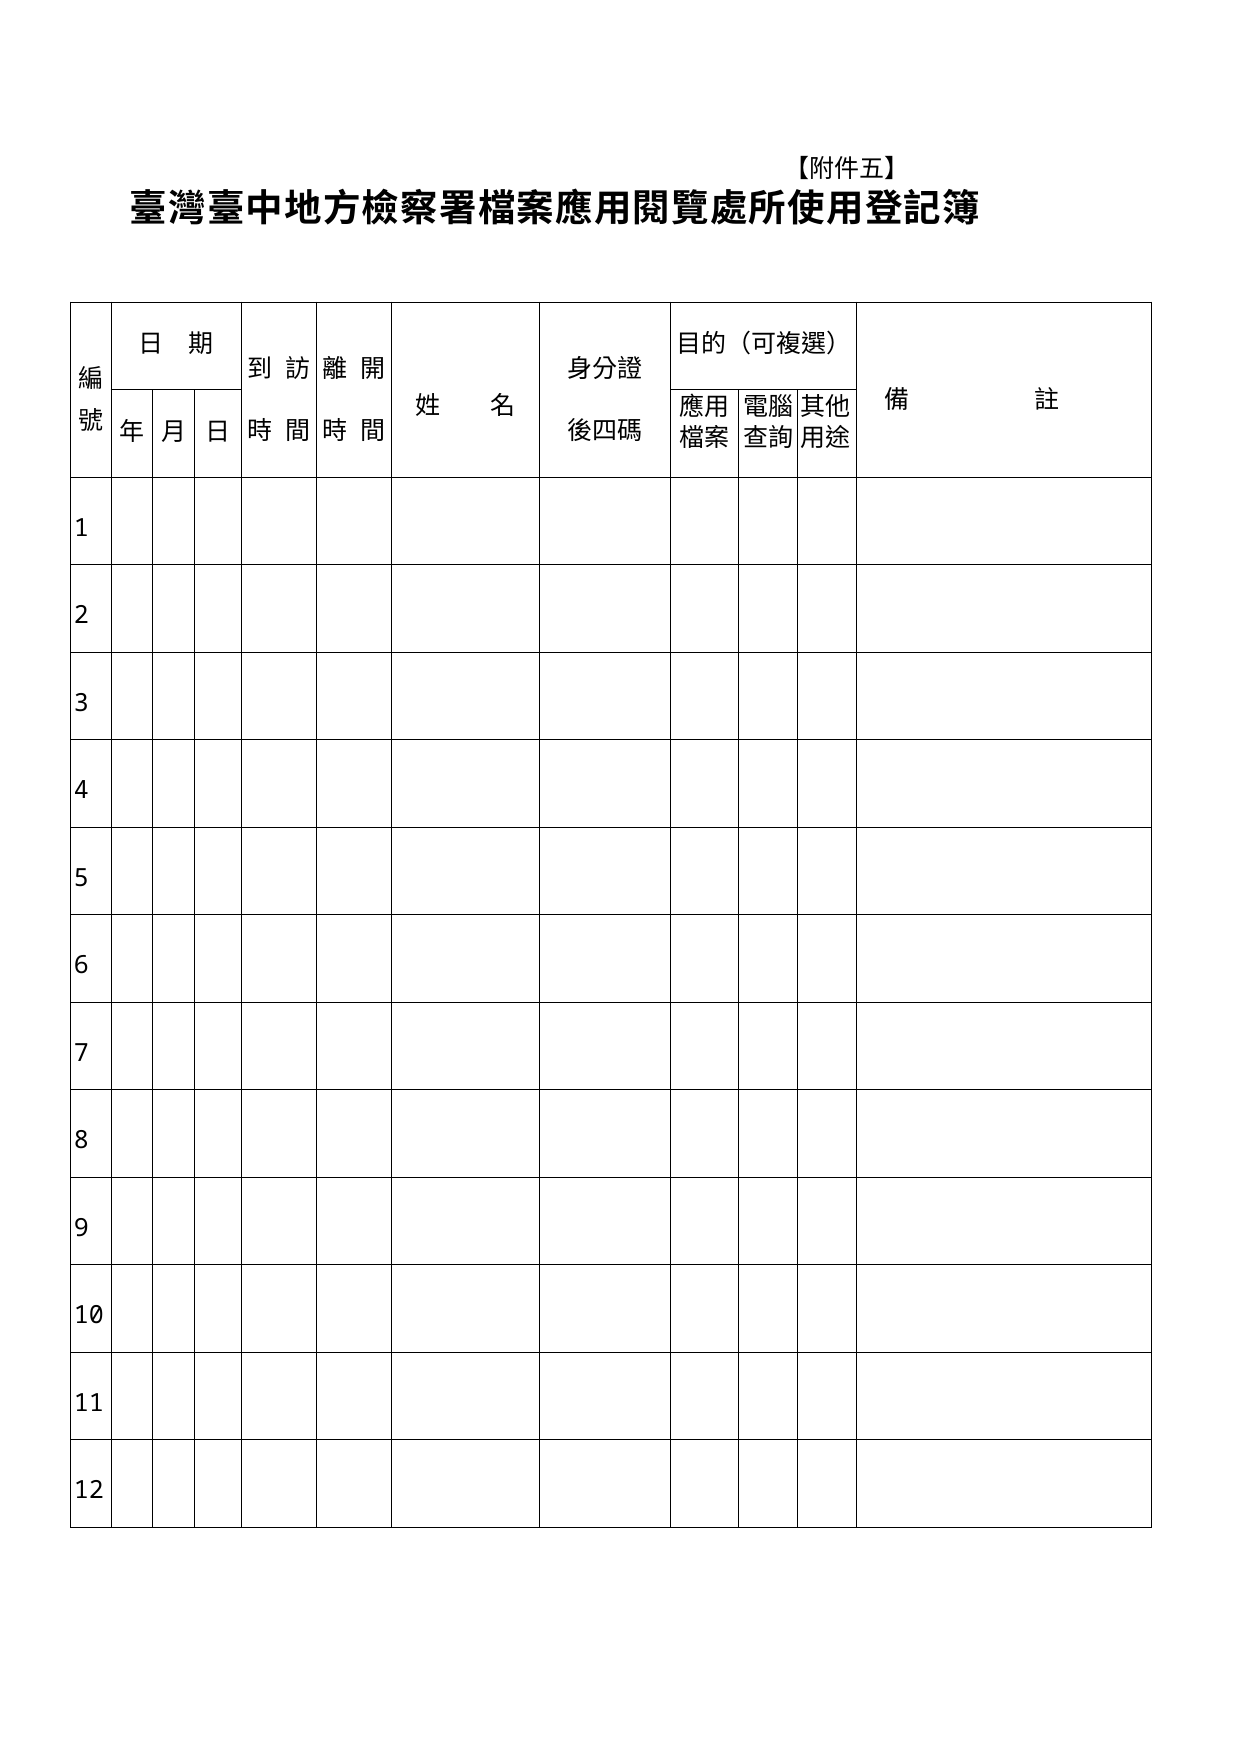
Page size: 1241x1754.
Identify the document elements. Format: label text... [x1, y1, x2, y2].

table_cell [671, 653, 738, 739]
table_cell [392, 1353, 539, 1439]
table_cell [242, 478, 316, 564]
table_cell [739, 1265, 797, 1352]
table_cell [857, 915, 1151, 1002]
table_cell [195, 1440, 241, 1527]
table_cell [153, 1090, 194, 1177]
text 臺灣臺中地方檢察署檔案應用閱覽處所使用登記簿 [129, 185, 1211, 231]
table_cell [540, 828, 670, 914]
table_header 離 開 時 間 [317, 303, 391, 477]
table_cell [798, 1178, 856, 1264]
table_cell [242, 740, 316, 827]
table_cell [317, 565, 391, 652]
table_cell [112, 565, 152, 652]
table_cell [739, 565, 797, 652]
table_cell [857, 1353, 1151, 1439]
table_cell [857, 1265, 1151, 1352]
table_cell [242, 1265, 316, 1352]
table_cell [112, 1090, 152, 1177]
table_cell [392, 1440, 539, 1527]
table_cell [798, 653, 856, 739]
table_cell 日 [195, 390, 241, 477]
table_cell [739, 740, 797, 827]
table_cell 4 [71, 740, 111, 827]
table_cell [392, 740, 539, 827]
table_cell 電腦查詢 [739, 390, 797, 477]
table_cell 8 [71, 1090, 111, 1177]
table_cell 其他 用途 [798, 390, 856, 477]
table_cell [857, 1090, 1151, 1177]
table_cell [392, 478, 539, 564]
table_cell [242, 828, 316, 914]
table_cell [540, 653, 670, 739]
table_cell [153, 1265, 194, 1352]
table_cell [317, 1353, 391, 1439]
table_cell [857, 478, 1151, 564]
table_cell [798, 740, 856, 827]
table_header 備 註 [857, 303, 1151, 477]
table_cell 10 [71, 1265, 111, 1352]
table_cell [317, 653, 391, 739]
table_cell [195, 1003, 241, 1089]
table_cell [153, 478, 194, 564]
table_cell [798, 478, 856, 564]
table_cell 應用檔案 [671, 390, 738, 477]
table_cell [112, 653, 152, 739]
table_header 身分證 後四碼 [540, 303, 670, 477]
table_cell [857, 828, 1151, 914]
table_cell [112, 828, 152, 914]
table_cell [317, 1003, 391, 1089]
table_cell [392, 1265, 539, 1352]
table_cell [540, 1003, 670, 1089]
table_cell [317, 915, 391, 1002]
table_cell [540, 1353, 670, 1439]
table_cell [798, 1440, 856, 1527]
table_cell [195, 915, 241, 1002]
table_cell [798, 1090, 856, 1177]
table_cell 9 [71, 1178, 111, 1264]
table_cell [798, 1265, 856, 1352]
table_cell [857, 565, 1151, 652]
table_cell [392, 565, 539, 652]
table_cell [798, 1003, 856, 1089]
table_cell [392, 653, 539, 739]
table_cell [153, 1178, 194, 1264]
table_cell [153, 653, 194, 739]
table_cell [195, 1090, 241, 1177]
table_cell [671, 1003, 738, 1089]
table_cell [671, 740, 738, 827]
table_header 日 期 [112, 303, 241, 389]
table_cell [317, 1090, 391, 1177]
table_cell [195, 478, 241, 564]
table_cell [392, 1090, 539, 1177]
table_cell [153, 565, 194, 652]
table_cell [739, 1003, 797, 1089]
table_cell 11 [71, 1353, 111, 1439]
table_cell [798, 828, 856, 914]
table_cell [242, 565, 316, 652]
table_cell [739, 478, 797, 564]
table_cell [798, 915, 856, 1002]
table_header 目的（可複選） [671, 303, 856, 389]
table_cell [317, 1440, 391, 1527]
table_cell 2 [71, 565, 111, 652]
table_cell [739, 653, 797, 739]
table_cell [857, 1178, 1151, 1264]
table_cell [739, 1353, 797, 1439]
table_cell [857, 1003, 1151, 1089]
table_cell [195, 740, 241, 827]
table_header 姓 名 [392, 303, 539, 477]
table_cell [540, 1178, 670, 1264]
table_cell [195, 1353, 241, 1439]
table_cell 6 [71, 915, 111, 1002]
table_cell [153, 1003, 194, 1089]
table_cell [112, 1440, 152, 1527]
table_cell [739, 1090, 797, 1177]
table_cell [112, 1178, 152, 1264]
table_cell [112, 740, 152, 827]
table_cell [540, 1440, 670, 1527]
table_cell [153, 915, 194, 1002]
table_cell [857, 740, 1151, 827]
table_cell 年 [112, 390, 152, 477]
table_cell [540, 915, 670, 1002]
table_cell [798, 565, 856, 652]
table_cell [242, 915, 316, 1002]
table_cell [112, 915, 152, 1002]
table_cell [195, 1265, 241, 1352]
table_header 編 號 [71, 303, 111, 477]
table_cell [317, 828, 391, 914]
table_cell [242, 1353, 316, 1439]
table_cell [153, 1353, 194, 1439]
table_cell [671, 1090, 738, 1177]
table_cell 5 [71, 828, 111, 914]
table_cell [671, 565, 738, 652]
table_cell [153, 740, 194, 827]
table_cell [739, 1440, 797, 1527]
table_cell [739, 1178, 797, 1264]
table_cell [153, 1440, 194, 1527]
table_cell [739, 915, 797, 1002]
table_cell [392, 1003, 539, 1089]
table_cell [392, 915, 539, 1002]
table_cell [671, 478, 738, 564]
table_cell [671, 915, 738, 1002]
table_cell [317, 478, 391, 564]
table_cell [112, 478, 152, 564]
table_cell [739, 828, 797, 914]
table_cell [540, 1265, 670, 1352]
table_cell [540, 478, 670, 564]
table_cell [242, 653, 316, 739]
table_cell [671, 1440, 738, 1527]
table_cell [195, 565, 241, 652]
table_cell [242, 1003, 316, 1089]
table_cell [671, 1265, 738, 1352]
table_cell [112, 1003, 152, 1089]
table_cell [112, 1265, 152, 1352]
table_cell [857, 653, 1151, 739]
table_cell [317, 740, 391, 827]
table_cell [671, 1178, 738, 1264]
table_cell 月 [153, 390, 194, 477]
table_cell [242, 1440, 316, 1527]
table_cell [671, 828, 738, 914]
table_cell [195, 1178, 241, 1264]
table_cell [540, 565, 670, 652]
table_cell [242, 1090, 316, 1177]
table_cell [242, 1178, 316, 1264]
table_cell [798, 1353, 856, 1439]
text 【附件五】 [71, 149, 1211, 185]
table_cell [392, 828, 539, 914]
table_cell 12 [71, 1440, 111, 1527]
table_cell [392, 1178, 539, 1264]
table_cell [317, 1178, 391, 1264]
table_cell [112, 1353, 152, 1439]
table_cell [540, 740, 670, 827]
table_cell 3 [71, 653, 111, 739]
table_cell [540, 1090, 670, 1177]
table_cell [857, 1440, 1151, 1527]
table_cell 7 [71, 1003, 111, 1089]
table_cell 1 [71, 478, 111, 564]
table_cell [317, 1265, 391, 1352]
table_cell [195, 653, 241, 739]
table_cell [671, 1353, 738, 1439]
table_cell [195, 828, 241, 914]
table_cell [153, 828, 194, 914]
table_header 到 訪 時 間 [242, 303, 316, 477]
